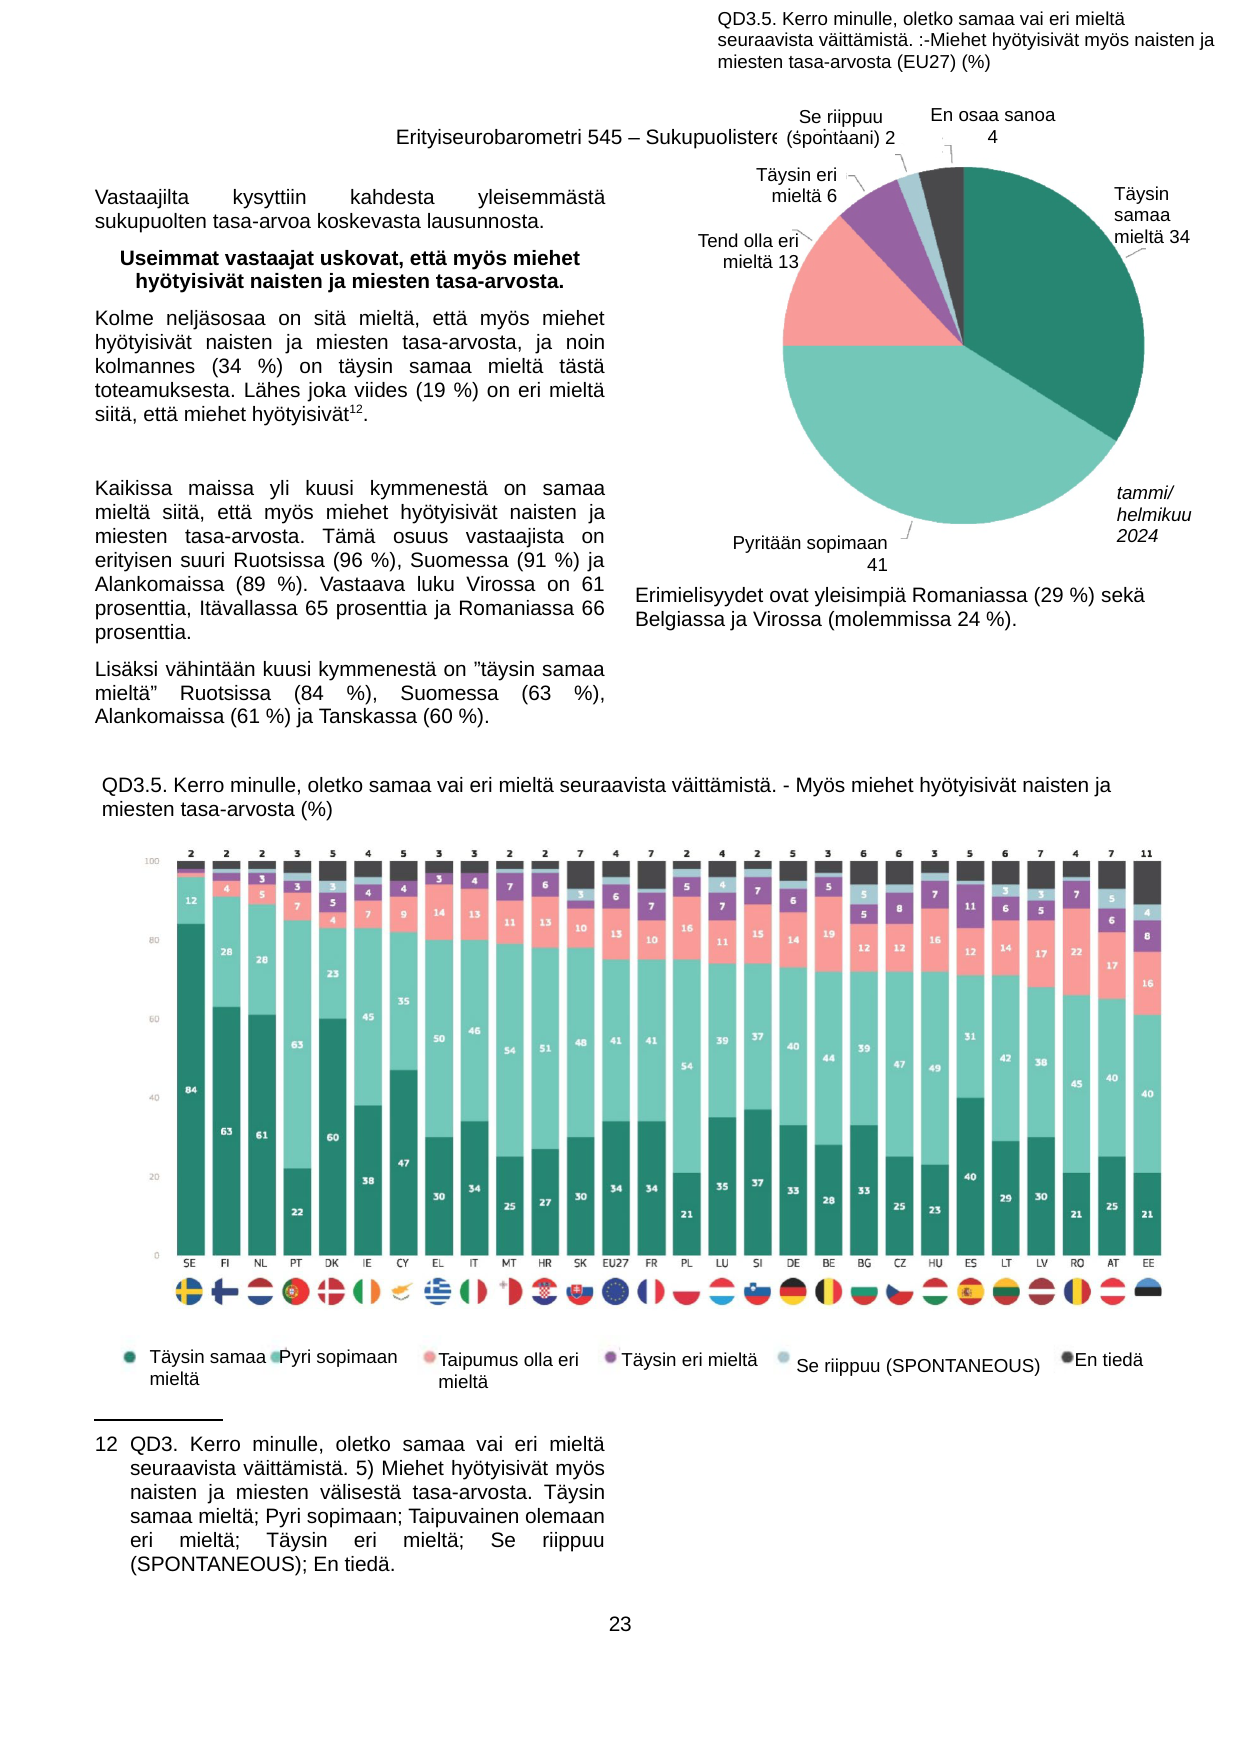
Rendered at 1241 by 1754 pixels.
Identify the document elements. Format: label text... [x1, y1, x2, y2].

text Erimielisyydet ovat yleisimpiä Romaniassa (29 %) sekä Belgiassa ja Virossa (molemmissa 24 %). [635, 184, 1146, 630]
picture [116, 1328, 1074, 1378]
text Useimmat vastaajat uskovat, että myös miehet hyötyisivät naisten ja miesten tasa-arvosta. [94, 245, 605, 293]
text Vastaajilta kysyttiin kahdesta yleisemmästä sukupuolten tasa-arvoa koskevasta lausunnosta. [94, 184, 605, 232]
text Kolme neljäsosaa on sitä mieltä, että myös miehet hyötyisivät naisten ja miesten tasa-arvosta, ja noin kolmannes (34 %) on täysin samaa mieltä tästä toteamuksesta. Lähes joka viides (19 %) on eri mieltä siitä, että miehet hyötyisivät. [94, 306, 605, 426]
text QD3. Kerro minulle, oletko samaa vai eri mieltä seuraavista väittämistä. 5) Miehet hyötyisivät myös naisten ja miesten välisestä tasa-arvosta. Täysin samaa mieltä; Pyri sopimaan; Taipuvainen olemaan eri mieltä; Täysin eri mieltä; Se riippuu (SPONTANEOUS); En tiedä. [94, 1432, 605, 1576]
picture [134, 846, 1174, 1314]
picture [777, 133, 1146, 543]
text Kaikissa maissa yli kuusi kymmenestä on samaa mieltä siitä, että myös miehet hyötyisivät naisten ja miesten tasa-arvosta. Tämä osuus vastaajista on erityisen suuri Ruotsissa (96 %), Suomessa (91 %) ja Alankomaissa (89 %). Vastaava luku Virossa on 61 prosenttia, Itävallassa 65 prosenttia ja Romaniassa 66 prosenttia. [94, 476, 605, 643]
text Lisäksi vähintään kuusi kymmenestä on ”täysin samaa mieltä” Ruotsissa (84 %), Suomessa (63 %), Alankomaissa (61 %) ja Tanskassa (60 %). [94, 656, 605, 728]
